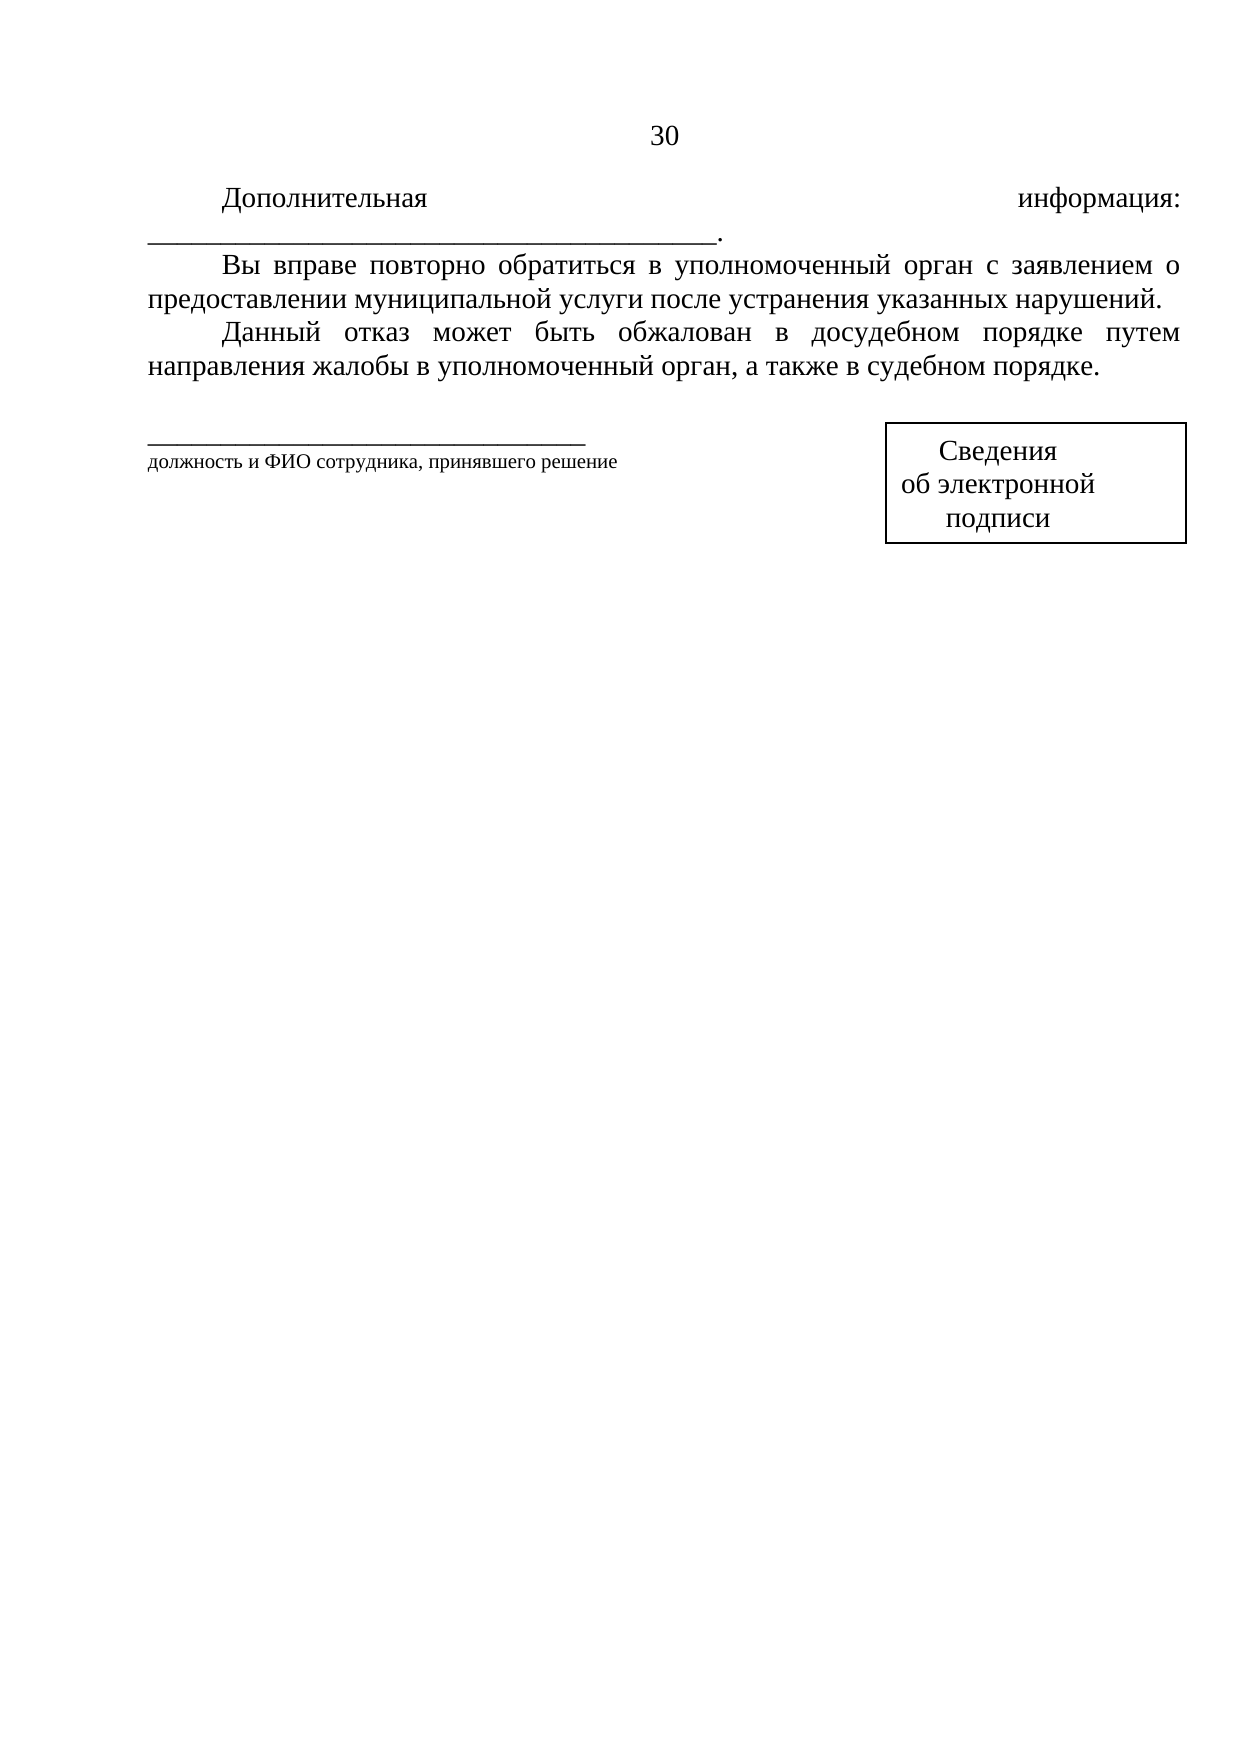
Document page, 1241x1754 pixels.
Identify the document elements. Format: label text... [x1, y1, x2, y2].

text должность и ФИО сотрудника, принявшего решение [148, 449, 885, 473]
text Вы вправе повторно обратиться в уполномоченный орган с заявлением о предоставлении муниципальной услуги после устранения указанных нарушений. [148, 247, 1181, 314]
text Данный отказ может быть обжалован в досудебном порядке путем направления жалобы в уполномоченный орган, а также в судебном порядке. [148, 314, 1181, 382]
text ______________________________ [148, 415, 1181, 449]
text Дополнительная информация: _______________________________________. [148, 180, 1181, 247]
